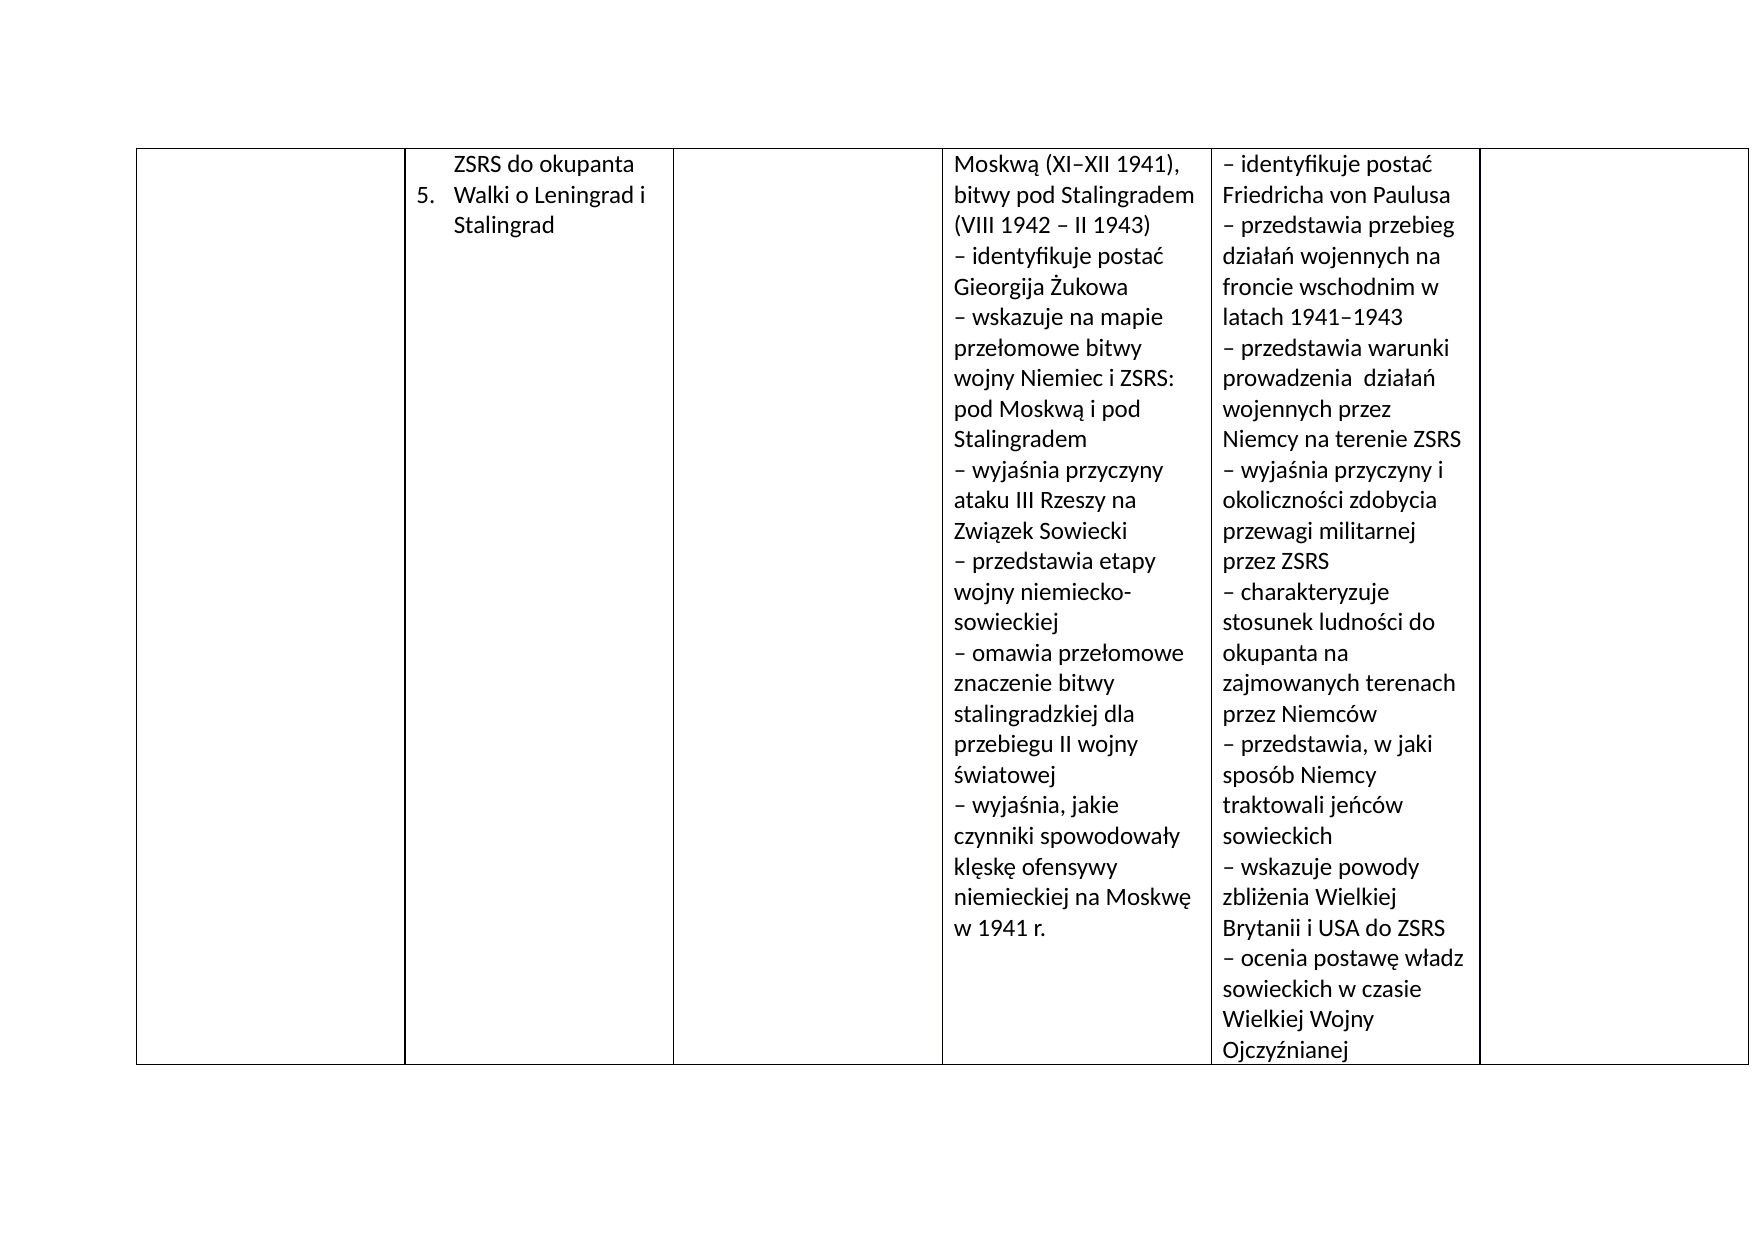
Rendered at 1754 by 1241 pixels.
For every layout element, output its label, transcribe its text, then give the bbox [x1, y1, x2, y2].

table_cell Moskwą (XI–XII 1941), bitwy pod Stalingradem (VIII 1942 – II 1943) – identyfikuje postać Gieorgija Żukowa – wskazuje na mapie przełomowe bitwy wojny Niemiec i ZSRS: pod Moskwą i pod Stalingradem – wyjaśnia przyczyny ataku III Rzeszy na Związek Sowiecki – przedstawia etapy wojny niemiecko-sowieckiej – omawia przełomowe znaczenie bitwy stalingradzkiej dla przebiegu II wojny światowej – wyjaśnia, jakie czynniki spowodowały klęskę ofensywy niemieckiej na Moskwę w 1941 r. [943, 149, 1211, 1064]
table_cell – identyfikuje postać Friedricha von Paulusa – przedstawia przebieg działań wojennych na froncie wschodnim w latach 1941–1943 – przedstawia warunki prowadzenia działań wojennych przez Niemcy na terenie ZSRS – wyjaśnia przyczyny i okoliczności zdobycia przewagi militarnej przez ZSRS – charakteryzuje stosunek ludności do okupanta na zajmowanych terenach przez Niemców – przedstawia, w jaki sposób Niemcy traktowali jeńców sowieckich – wskazuje powody zbliżenia Wielkiej Brytanii i USA do ZSRS – ocenia postawę władz sowieckich w czasie Wielkiej Wojny Ojczyźnianej [1212, 149, 1479, 1064]
table_cell [674, 149, 942, 1064]
table_cell [1481, 149, 1748, 1064]
table_cell [137, 149, 404, 1064]
table_cell ZSRS do okupanta Walki o Leningrad i Stalingrad [406, 149, 673, 1064]
